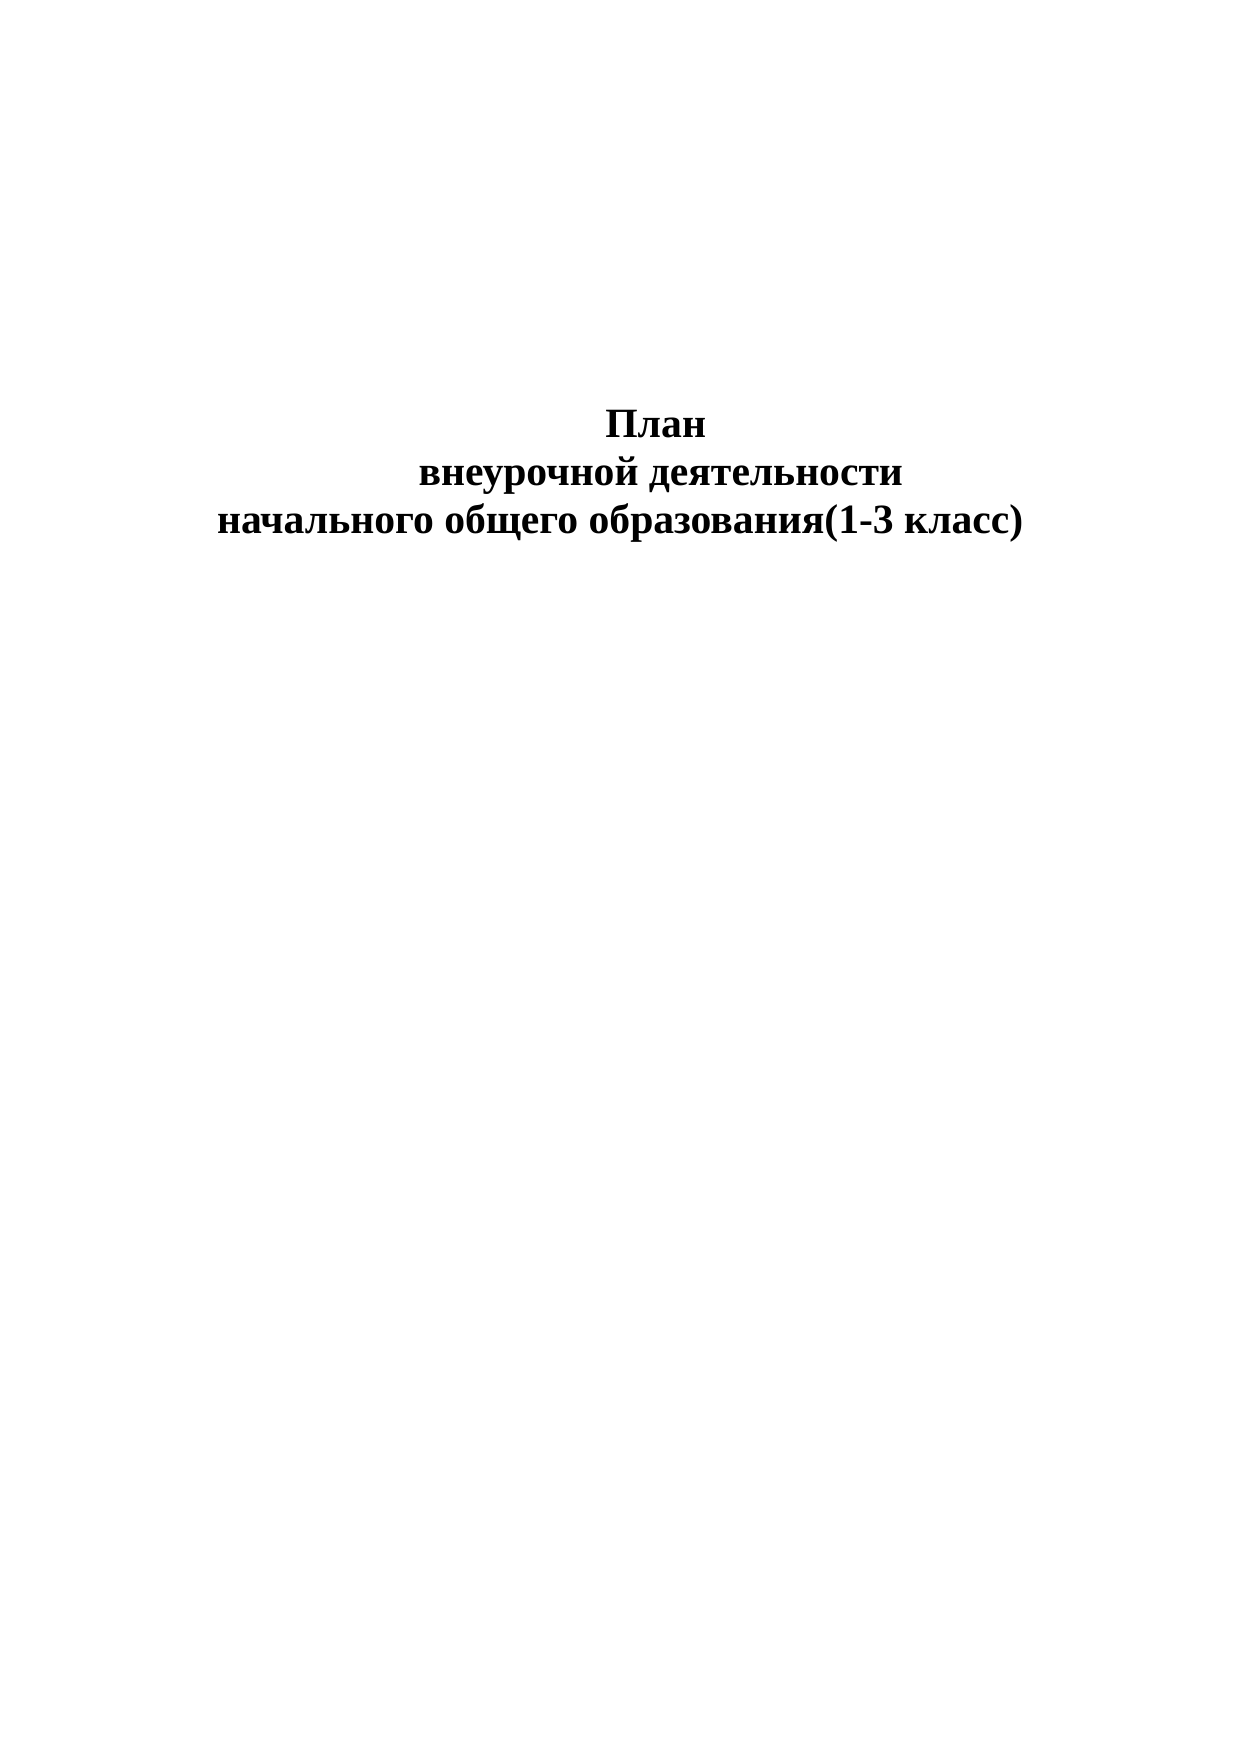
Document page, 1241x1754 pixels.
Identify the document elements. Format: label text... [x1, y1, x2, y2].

text начального общего образования(1-3 класс) [118, 495, 1122, 543]
text внеурочной деятельности [118, 447, 1122, 495]
text План [118, 399, 1122, 447]
